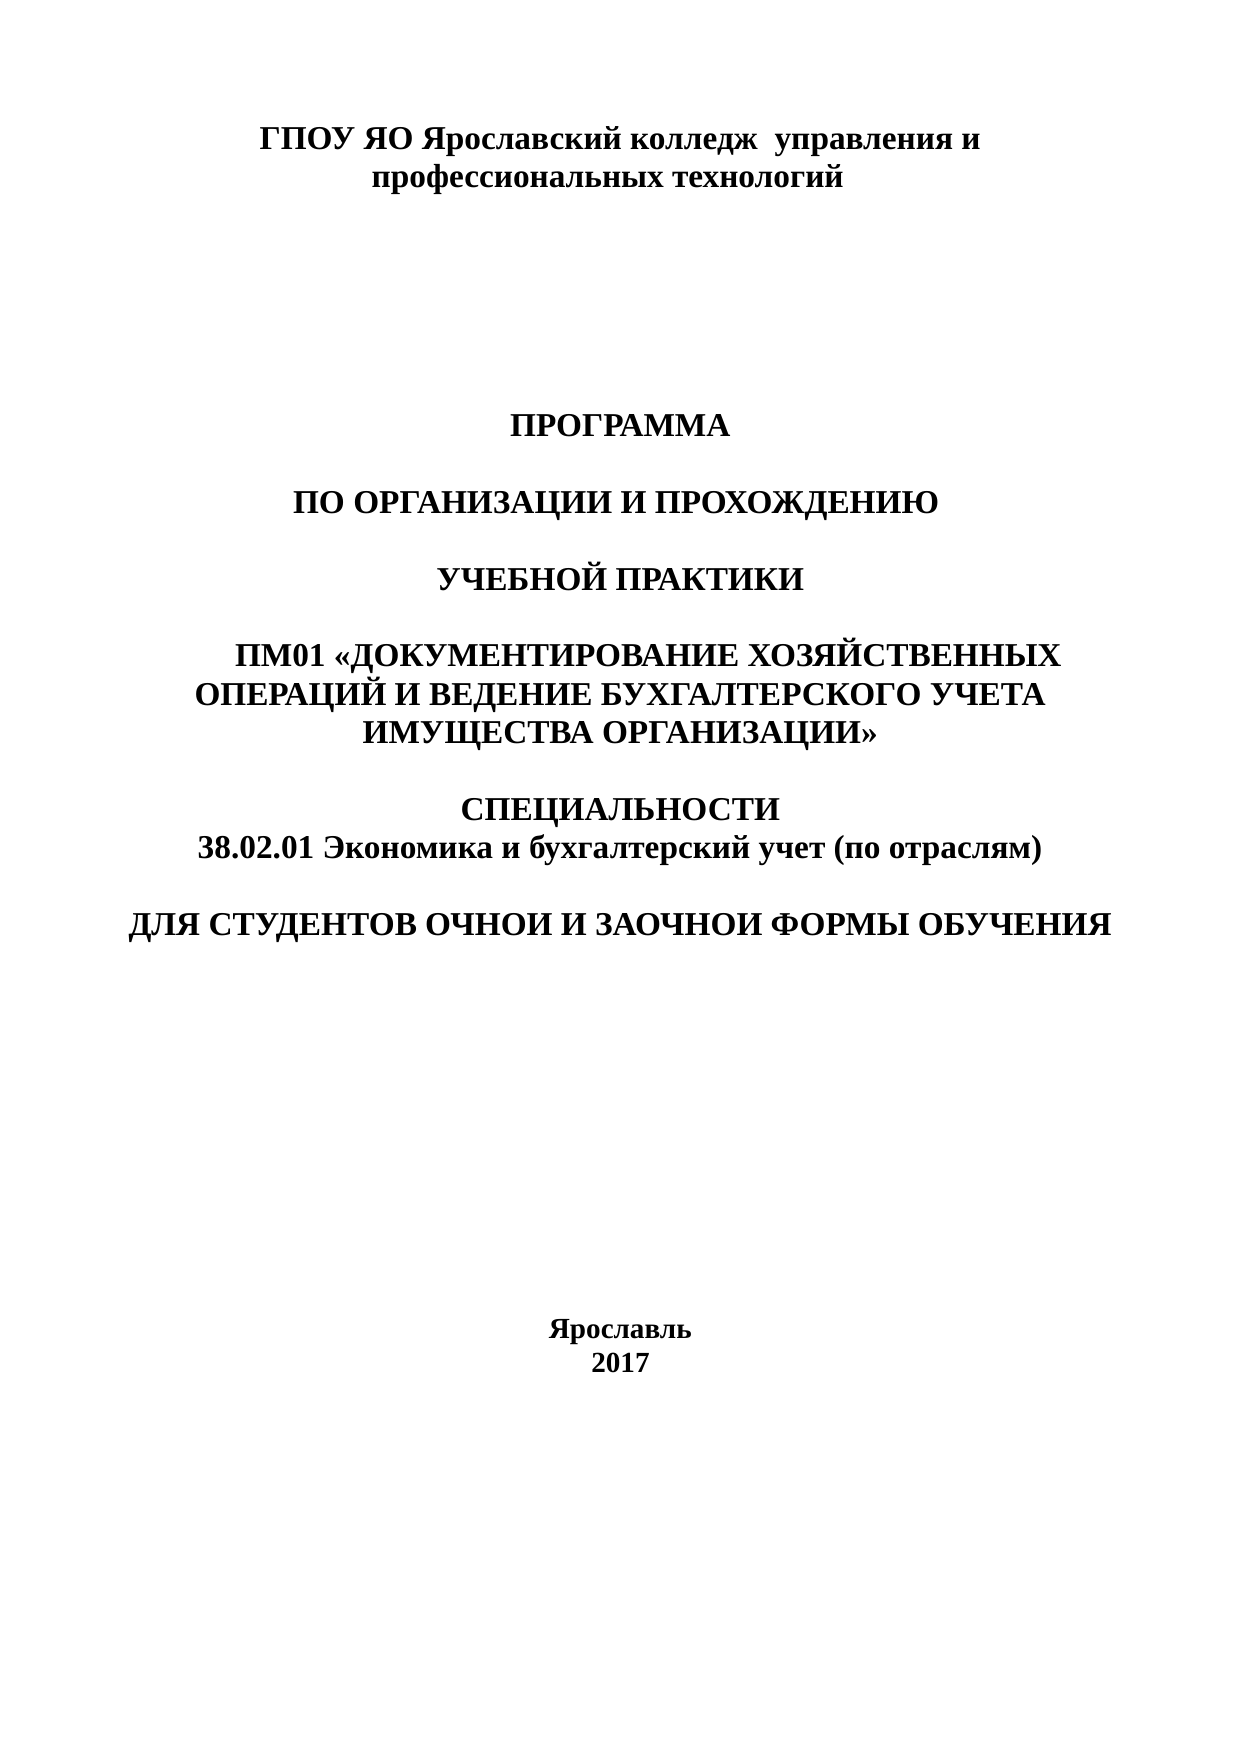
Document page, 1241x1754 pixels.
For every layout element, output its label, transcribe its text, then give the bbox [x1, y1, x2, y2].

subtitle ПРОГРАММА [118, 406, 1122, 444]
text 2017 [118, 1345, 1122, 1378]
text ПО ОРГАНИЗАЦИИ И ПРОХОЖДЕНИЮ [118, 482, 1122, 521]
text УЧЕБНОЙ ПРАКТИКИ [118, 559, 1122, 597]
text СПЕЦИАЛЬНОСТИ [118, 789, 1122, 827]
text Ярославль [118, 1311, 1122, 1345]
text ГПОУ ЯО Ярославский колледж управления и профессиональных технологий [93, 118, 1122, 195]
text ДЛЯ СТУДЕНТОВ ОЧНОИ И ЗАОЧНОИ ФОРМЫ ОБУЧЕНИЯ [118, 904, 1122, 942]
text ПМ01 «ДОКУМЕНТИРОВАНИЕ ХОЗЯЙСТВЕННЫХ ОПЕРАЦИЙ И ВЕДЕНИЕ БУХГАЛТЕРСКОГО УЧЕТА ИМУЩЕСТВА ОРГАНИЗАЦИИ» [118, 636, 1122, 751]
text 38.02.01 Экономика и бухгалтерский учет (по отраслям) [118, 827, 1122, 866]
